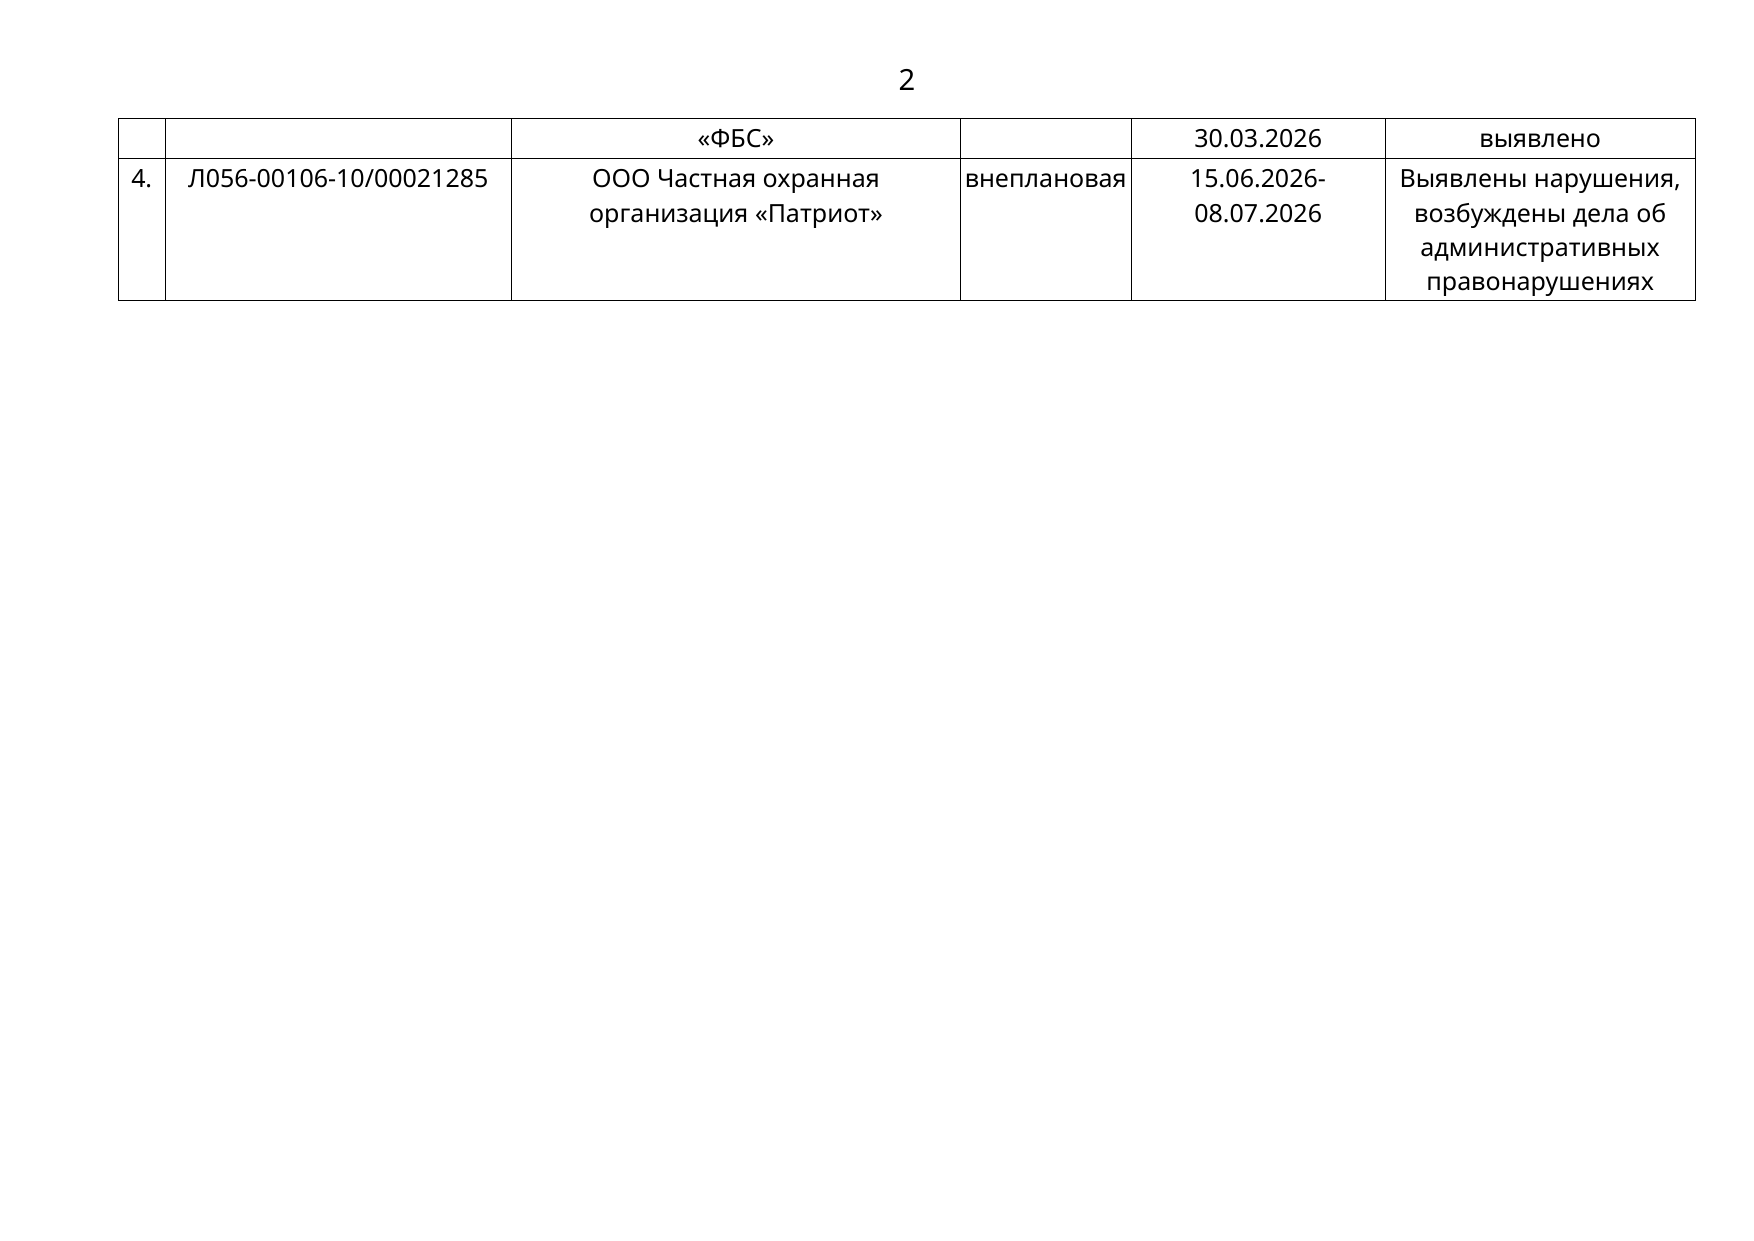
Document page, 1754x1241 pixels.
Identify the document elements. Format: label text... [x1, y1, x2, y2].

table_cell 4. [119, 159, 165, 300]
table_cell [166, 119, 511, 158]
table_cell выявлено [1386, 119, 1695, 158]
table_cell Выявлены нарушения, возбуждены дела об административных правонарушениях [1386, 159, 1695, 300]
table_cell Л056-00106-10/00021285 [166, 159, 511, 300]
table_cell внеплановая [961, 159, 1131, 300]
table_cell 30.03.2026 [1132, 119, 1385, 158]
table_cell [961, 119, 1131, 158]
table_cell 15.06.2026-08.07.2026 [1132, 159, 1385, 300]
table_cell [119, 119, 165, 158]
table_cell ООО Частная охранная организация «Патриот» [512, 159, 960, 300]
table_cell «ФБС» [512, 119, 960, 158]
